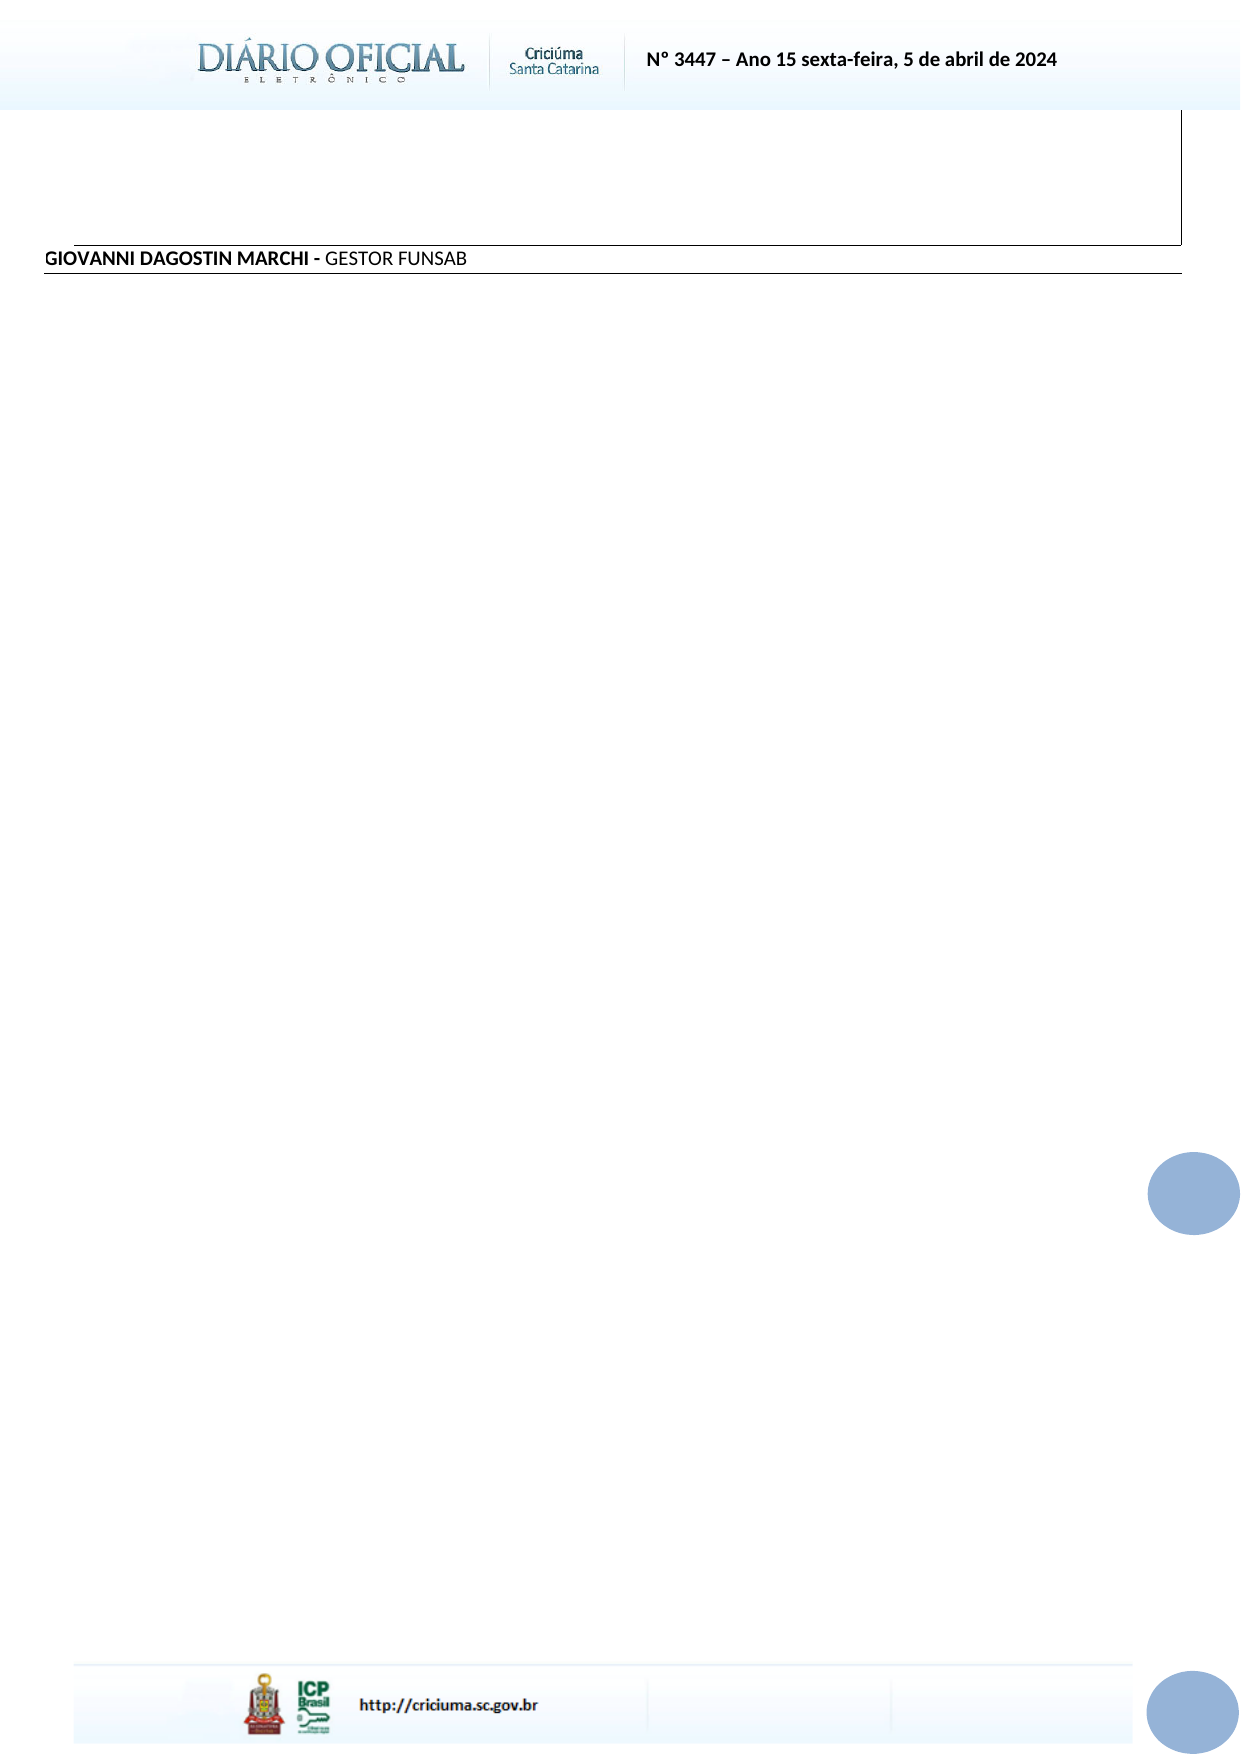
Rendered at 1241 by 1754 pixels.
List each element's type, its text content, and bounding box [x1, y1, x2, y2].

text GIOVANNI DAGOSTIN MARCHI - GESTOR FUNSAB [43, 245, 1182, 273]
